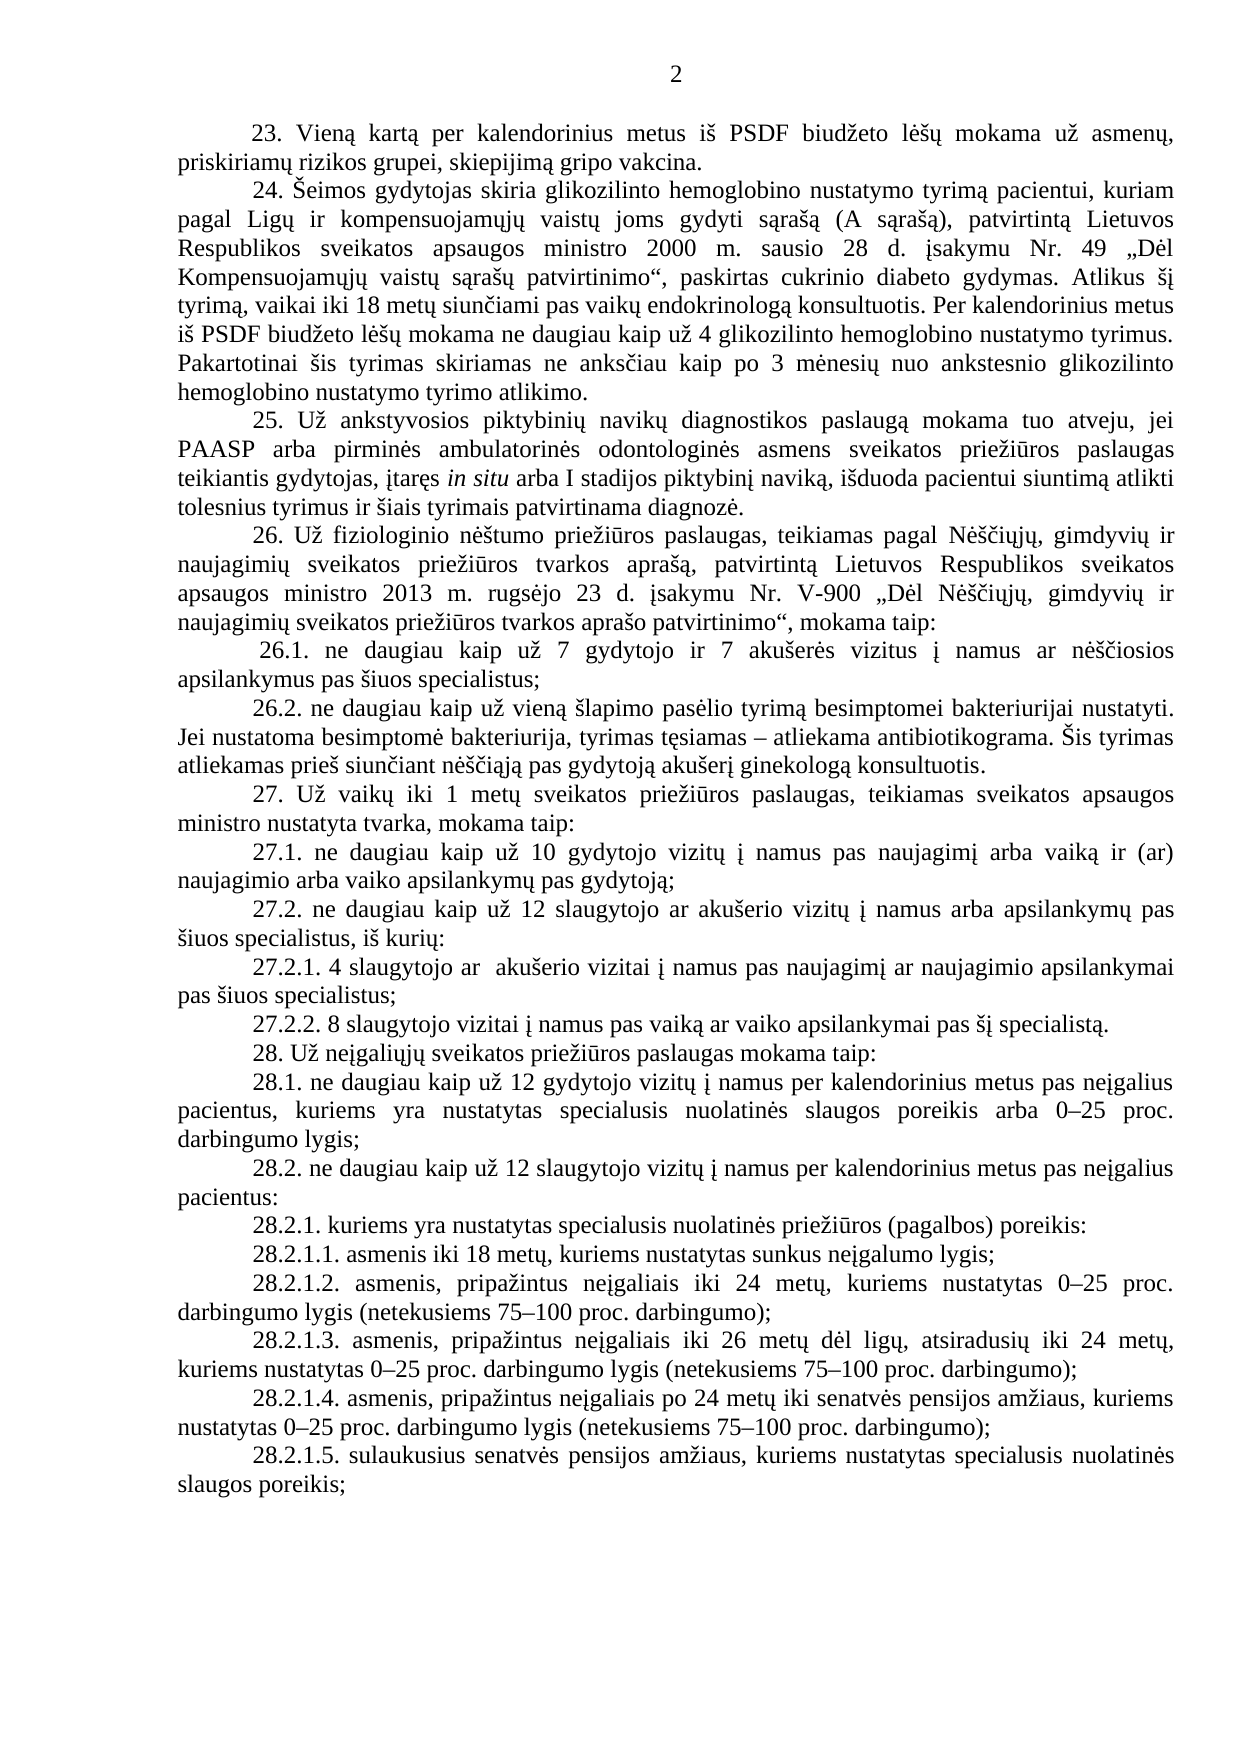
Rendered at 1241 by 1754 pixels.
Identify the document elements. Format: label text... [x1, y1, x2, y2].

text 26.2. ne daugiau kaip už vieną šlapimo pasėlio tyrimą besimptomei bakteriurijai nustatyti. Jei nustatoma besimptomė bakteriurija, tyrimas tęsiamas – atliekama antibiotikograma. Šis tyrimas atliekamas prieš siunčiant nėščiąją pas gydytoją akušerį ginekologą konsultuotis. [177, 693, 1175, 779]
text 26.1. ne daugiau kaip už 7 gydytojo ir 7 akušerės vizitus į namus ar nėščiosios apsilankymus pas šiuos specialistus; [177, 636, 1175, 693]
text 28.2.1.2. asmenis, pripažintus neįgaliais iki 24 metų, kuriems nustatytas 0–25 proc. darbingumo lygis (netekusiems 75–100 proc. darbingumo); [177, 1268, 1175, 1326]
text 26. Už fiziologinio nėštumo priežiūros paslaugas, teikiamas pagal Nėščiųjų, gimdyvių ir naujagimių sveikatos priežiūros tvarkos aprašą, patvirtintą Lietuvos Respublikos sveikatos apsaugos ministro 2013 m. rugsėjo 23 d. įsakymu Nr. V-900 „Dėl Nėščiųjų, gimdyvių ir naujagimių sveikatos priežiūros tvarkos aprašo patvirtinimo“, mokama taip: [177, 521, 1175, 636]
text 27.2.2. 8 slaugytojo vizitai į namus pas vaiką ar vaiko apsilankymai pas šį specialistą. [177, 1009, 1175, 1038]
text 28.2.1. kuriems yra nustatytas specialusis nuolatinės priežiūros (pagalbos) poreikis: [177, 1211, 1175, 1239]
text 28.1. ne daugiau kaip už 12 gydytojo vizitų į namus per kalendorinius metus pas neįgalius pacientus, kuriems yra nustatytas specialusis nuolatinės slaugos poreikis arba 0–25 proc. darbingumo lygis; [177, 1067, 1175, 1153]
text 27.2.1. 4 slaugytojo ar akušerio vizitai į namus pas naujagimį ar naujagimio apsilankymai pas šiuos specialistus; [177, 952, 1175, 1009]
text 28.2.1.3. asmenis, pripažintus neįgaliais iki 26 metų dėl ligų, atsiradusių iki 24 metų, kuriems nustatytas 0–25 proc. darbingumo lygis (netekusiems 75–100 proc. darbingumo); [177, 1326, 1175, 1383]
text 28.2.1.4. asmenis, pripažintus neįgaliais po 24 metų iki senatvės pensijos amžiaus, kuriems nustatytas 0–25 proc. darbingumo lygis (netekusiems 75–100 proc. darbingumo); [177, 1383, 1175, 1441]
text 25. Už ankstyvosios piktybinių navikų diagnostikos paslaugą mokama tuo atveju, jei PAASP arba pirminės ambulatorinės odontologinės asmens sveikatos priežiūros paslaugas teikiantis gydytojas, įtaręs in situ arba I stadijos piktybinį naviką, išduoda pacientui siuntimą atlikti tolesnius tyrimus ir šiais tyrimais patvirtinama diagnozė. [177, 406, 1175, 521]
text 27. Už vaikų iki 1 metų sveikatos priežiūros paslaugas, teikiamas sveikatos apsaugos ministro nustatyta tvarka, mokama taip: [177, 779, 1175, 837]
text 28.2.1.1. asmenis iki 18 metų, kuriems nustatytas sunkus neįgalumo lygis; [177, 1239, 1175, 1268]
text 24. Šeimos gydytojas skiria glikozilinto hemoglobino nustatymo tyrimą pacientui, kuriam pagal Ligų ir kompensuojamųjų vaistų joms gydyti sąrašą (A sąrašą), patvirtintą Lietuvos Respublikos sveikatos apsaugos ministro 2000 m. sausio 28 d. įsakymu Nr. 49 „Dėl Kompensuojamųjų vaistų sąrašų patvirtinimo“, paskirtas cukrinio diabeto gydymas. Atlikus šį tyrimą, vaikai iki 18 metų siunčiami pas vaikų endokrinologą konsultuotis. Per kalendorinius metus iš PSDF biudžeto lėšų mokama ne daugiau kaip už 4 glikozilinto hemoglobino nustatymo tyrimus. Pakartotinai šis tyrimas skiriamas ne anksčiau kaip po 3 mėnesių nuo ankstesnio glikozilinto hemoglobino nustatymo tyrimo atlikimo. [177, 176, 1175, 406]
text 27.2. ne daugiau kaip už 12 slaugytojo ar akušerio vizitų į namus arba apsilankymų pas šiuos specialistus, iš kurių: [177, 894, 1175, 952]
text 27.1. ne daugiau kaip už 10 gydytojo vizitų į namus pas naujagimį arba vaiką ir (ar) naujagimio arba vaiko apsilankymų pas gydytoją; [177, 837, 1175, 894]
text 28.2.1.5. sulaukusius senatvės pensijos amžiaus, kuriems nustatytas specialusis nuolatinės slaugos poreikis; [177, 1441, 1175, 1498]
text 28.2. ne daugiau kaip už 12 slaugytojo vizitų į namus per kalendorinius metus pas neįgalius pacientus: [177, 1153, 1175, 1211]
text 28. Už neįgaliųjų sveikatos priežiūros paslaugas mokama taip: [177, 1038, 1175, 1067]
text 23. Vieną kartą per kalendorinius metus iš PSDF biudžeto lėšų mokama už asmenų, priskiriamų rizikos grupei, skiepijimą gripo vakcina. [177, 118, 1175, 176]
